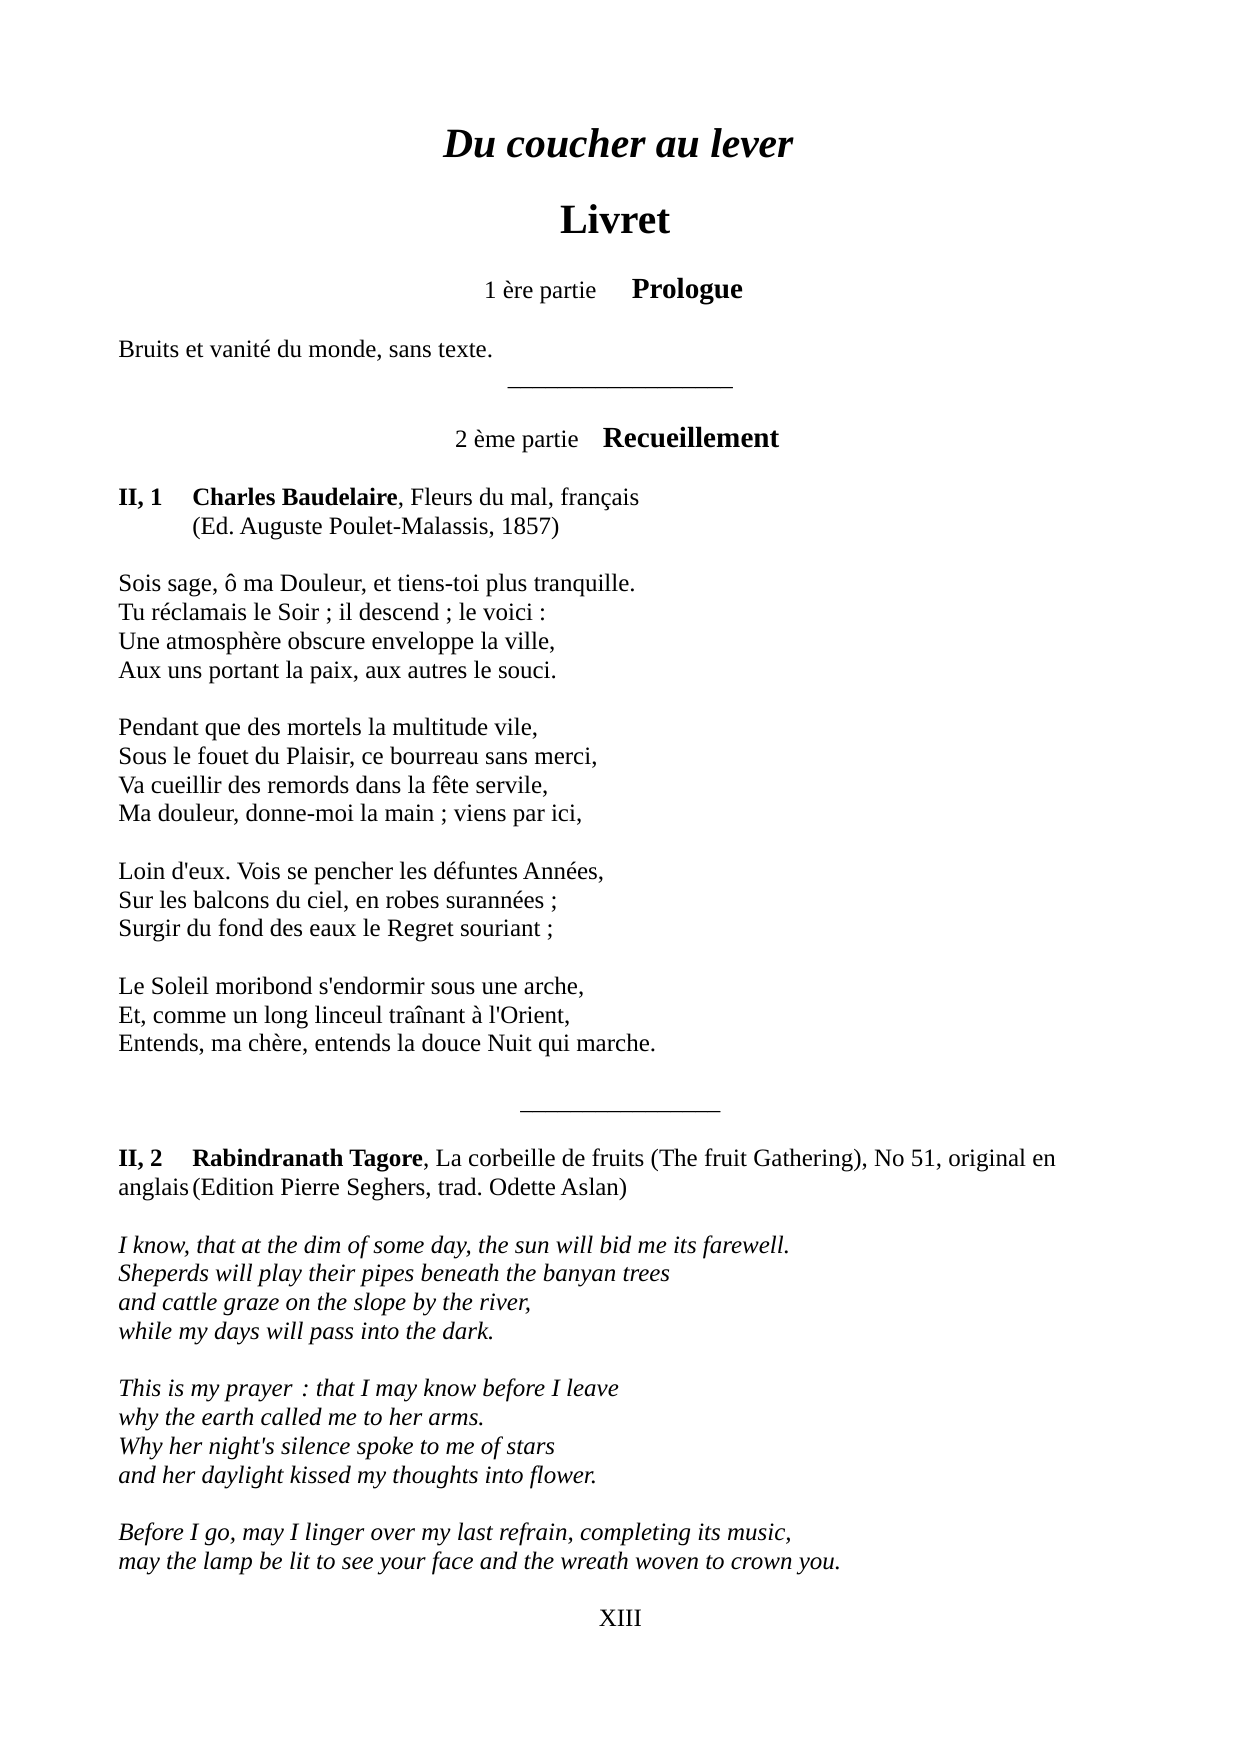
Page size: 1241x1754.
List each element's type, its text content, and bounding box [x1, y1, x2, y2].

text Bruits et vanité du monde, sans texte. [118, 334, 1122, 362]
text ________________ [118, 1086, 1122, 1115]
text Du coucher au lever [118, 118, 1122, 166]
text 1 ère partie Prologue [118, 271, 1122, 305]
text and cattle graze on the slope by the river, [118, 1287, 1122, 1316]
text why the earth called me to her arms. [118, 1402, 1122, 1431]
text may the lamp be lit to see your face and the wreath woven to crown you. [118, 1546, 1122, 1575]
text 2 ème partie Recueillement [118, 420, 1122, 453]
text Before I go, may I linger over my last refrain, completing its music, [118, 1517, 1122, 1546]
text Livret [118, 195, 1122, 243]
text XIII [118, 1603, 1122, 1632]
text and her daylight kissed my thoughts into flower. [118, 1460, 1122, 1488]
text __________________ [118, 362, 1122, 391]
text Sheperds will play their pipes beneath the banyan trees [118, 1258, 1122, 1287]
text Why her night's silence spoke to me of stars [118, 1431, 1122, 1460]
text (Ed. Auguste Poulet-Malassis, 1857) [118, 511, 1122, 540]
text II, 2 Rabindranath Tagore, La corbeille de fruits (The fruit Gathering), No 51, original en anglais (Edition Pierre Seghers, trad. Odette Aslan) [118, 1143, 1122, 1201]
text I know, that at the dim of some day, the sun will bid me its farewell. [118, 1230, 1122, 1258]
text while my days will pass into the dark. [118, 1316, 1122, 1345]
text This is my prayer : that I may know before I leave [118, 1373, 1122, 1402]
text Sois sage, ô ma Douleur, et tiens-toi plus tranquille. Tu réclamais le Soir ; il descend ; le voici : Une atmosphère obscure enveloppe la ville, Aux uns portant la paix, aux autres le souci. Pendant que des mortels la multitude vile, Sous le fouet du Plaisir, ce bourreau sans merci, Va cueillir des remords dans la fête servile, Ma douleur, donne-moi la main ; viens par ici, Loin d'eux. Vois se pencher les défuntes Années, Sur les balcons du ciel, en robes surannées ; Surgir du fond des eaux le Regret souriant ; Le Soleil moribond s'endormir sous une arche, Et, comme un long linceul traînant à l'Orient, Entends, ma chère, entends la douce Nuit qui marche. [118, 568, 1122, 1057]
text II, 1 Charles Baudelaire, Fleurs du mal, français [118, 482, 1122, 511]
